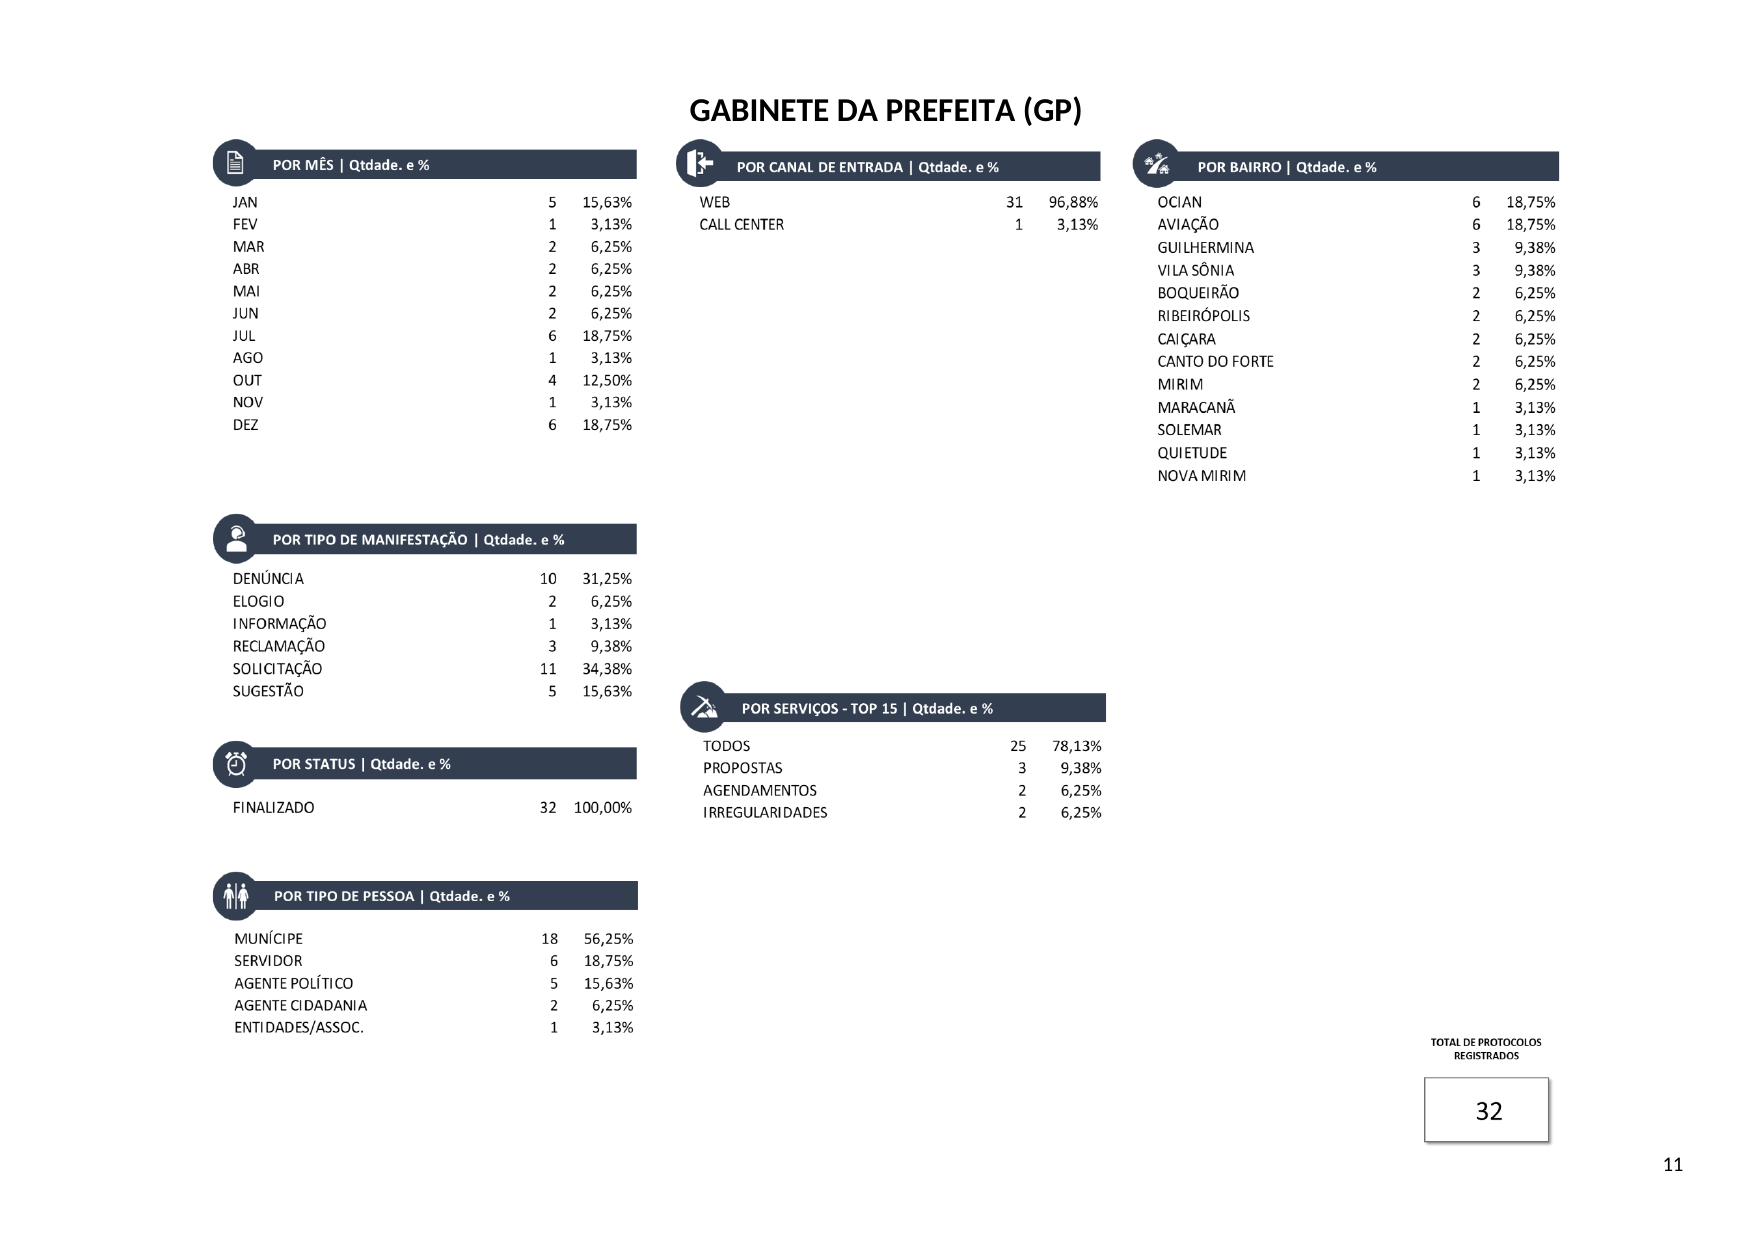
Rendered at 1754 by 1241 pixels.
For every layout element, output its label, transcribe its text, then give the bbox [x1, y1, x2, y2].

text GABINETE DA PREFEITA (GP) [89, 89, 1683, 129]
